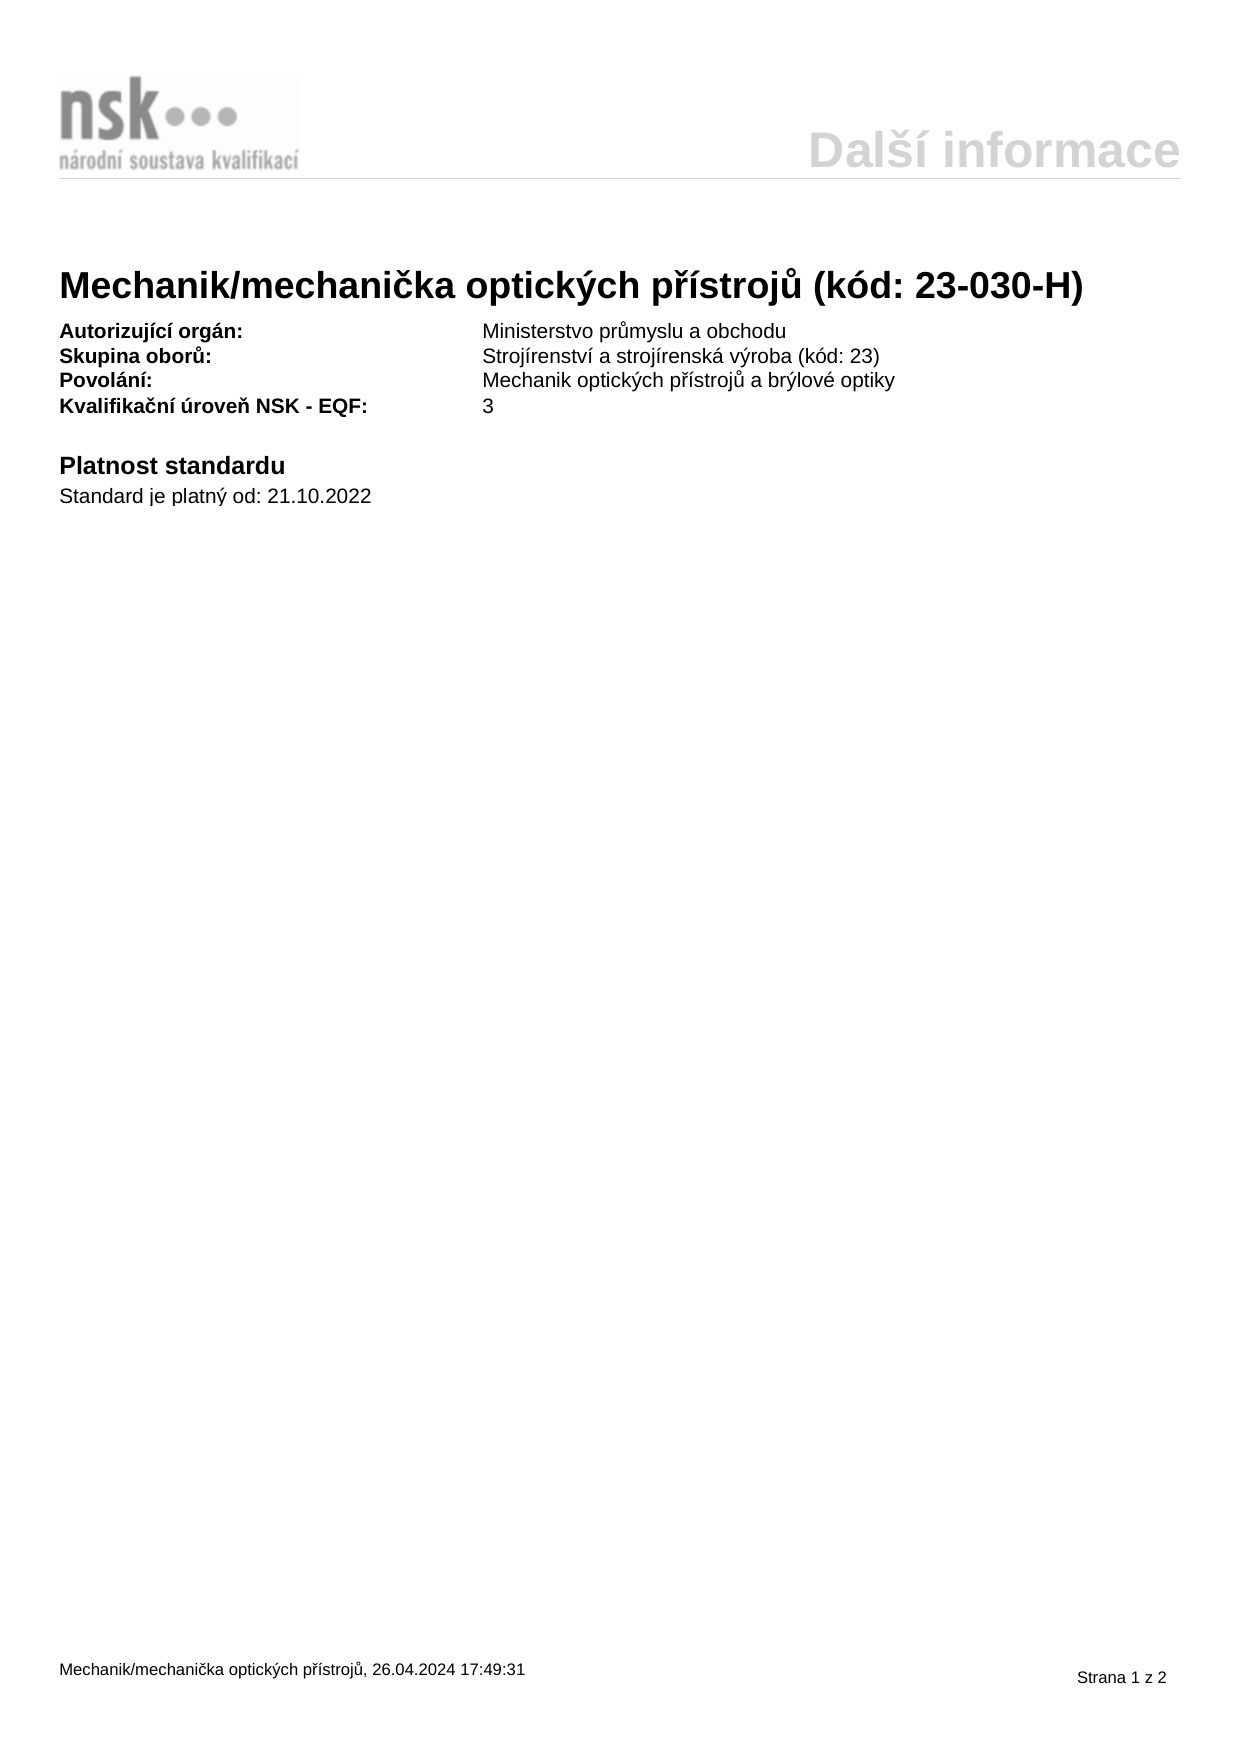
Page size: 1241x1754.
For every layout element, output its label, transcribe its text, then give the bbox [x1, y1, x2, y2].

table_cell [482, 806, 619, 1106]
table_cell [1167, 1106, 1181, 1383]
table_cell [861, 506, 1167, 806]
table_cell Kvalifikační úroveň NSK - EQF: [59, 394, 482, 417]
table_cell Mechanik/mechanička optických přístrojů, 26.04.2024 17:49:31 [59, 1660, 861, 1696]
table_cell [619, 1106, 627, 1383]
table_cell 3 [482, 394, 1181, 417]
table_cell Mechanik optických přístrojů a brýlové optiky [482, 368, 1181, 393]
table_cell Povolání: [59, 368, 482, 392]
picture [58, 59, 620, 172]
table_cell [619, 307, 627, 319]
table_cell [482, 418, 619, 447]
table_cell Strana 1 z 2 [861, 1660, 1167, 1696]
table_cell [1167, 806, 1181, 1106]
table_cell [59, 506, 119, 806]
table_cell [59, 179, 1181, 196]
table_cell [861, 307, 1167, 319]
table_cell [1167, 196, 1181, 224]
table_cell [1167, 418, 1181, 447]
table_cell [619, 418, 627, 447]
table_cell [627, 1384, 861, 1659]
table_cell Strojírenství a strojírenská výroba (kód: 23) [482, 344, 1181, 368]
table_cell [59, 196, 119, 224]
table_cell [619, 172, 627, 178]
table_cell [482, 172, 619, 178]
table_cell [119, 418, 482, 447]
table_cell [861, 806, 1167, 1106]
table_cell [482, 506, 619, 806]
table_cell [59, 806, 119, 1106]
table_cell Skupina oborů: [59, 344, 482, 368]
table_cell [59, 418, 119, 447]
table_cell Standard je platný od: 21.10.2022 [59, 484, 1181, 506]
table_header Další informace [627, 59, 1181, 178]
table_cell [119, 506, 482, 806]
table_cell [59, 307, 119, 319]
table_cell Mechanik/mechanička optických přístrojů (kód: 23-030-H) [59, 224, 1181, 307]
table_cell [619, 196, 627, 224]
table_cell [482, 196, 619, 224]
table_cell [861, 196, 1167, 224]
table_cell Platnost standardu [59, 448, 1181, 483]
table_cell [1167, 506, 1181, 806]
table_cell [482, 307, 619, 319]
table_cell [59, 172, 119, 178]
table_cell [119, 172, 482, 178]
table_cell [1167, 1660, 1181, 1696]
table_cell Ministerstvo průmyslu a obchodu [482, 319, 1181, 344]
table_cell [861, 1384, 1167, 1659]
table_cell [619, 1384, 627, 1659]
table_cell [482, 1106, 619, 1383]
table_cell [482, 1384, 619, 1659]
table_cell [627, 1106, 861, 1383]
table_cell [619, 806, 627, 1106]
table_cell [619, 506, 627, 806]
table_cell [1167, 1384, 1181, 1659]
table_cell [627, 307, 861, 319]
table_cell [861, 1106, 1167, 1383]
table_cell [119, 196, 482, 224]
table_cell [627, 506, 861, 806]
table_cell [627, 806, 861, 1106]
table_cell [59, 1106, 119, 1383]
table_cell [119, 1384, 482, 1659]
table_cell [627, 196, 861, 224]
table_cell [119, 1106, 482, 1383]
table_cell Autorizující orgán: [59, 319, 482, 343]
table_cell [59, 1384, 119, 1659]
table_cell [119, 307, 482, 319]
table_header [620, 59, 627, 172]
table_cell [119, 806, 482, 1106]
table_cell [1167, 307, 1181, 319]
table_cell [861, 418, 1167, 447]
table_cell [627, 418, 861, 447]
